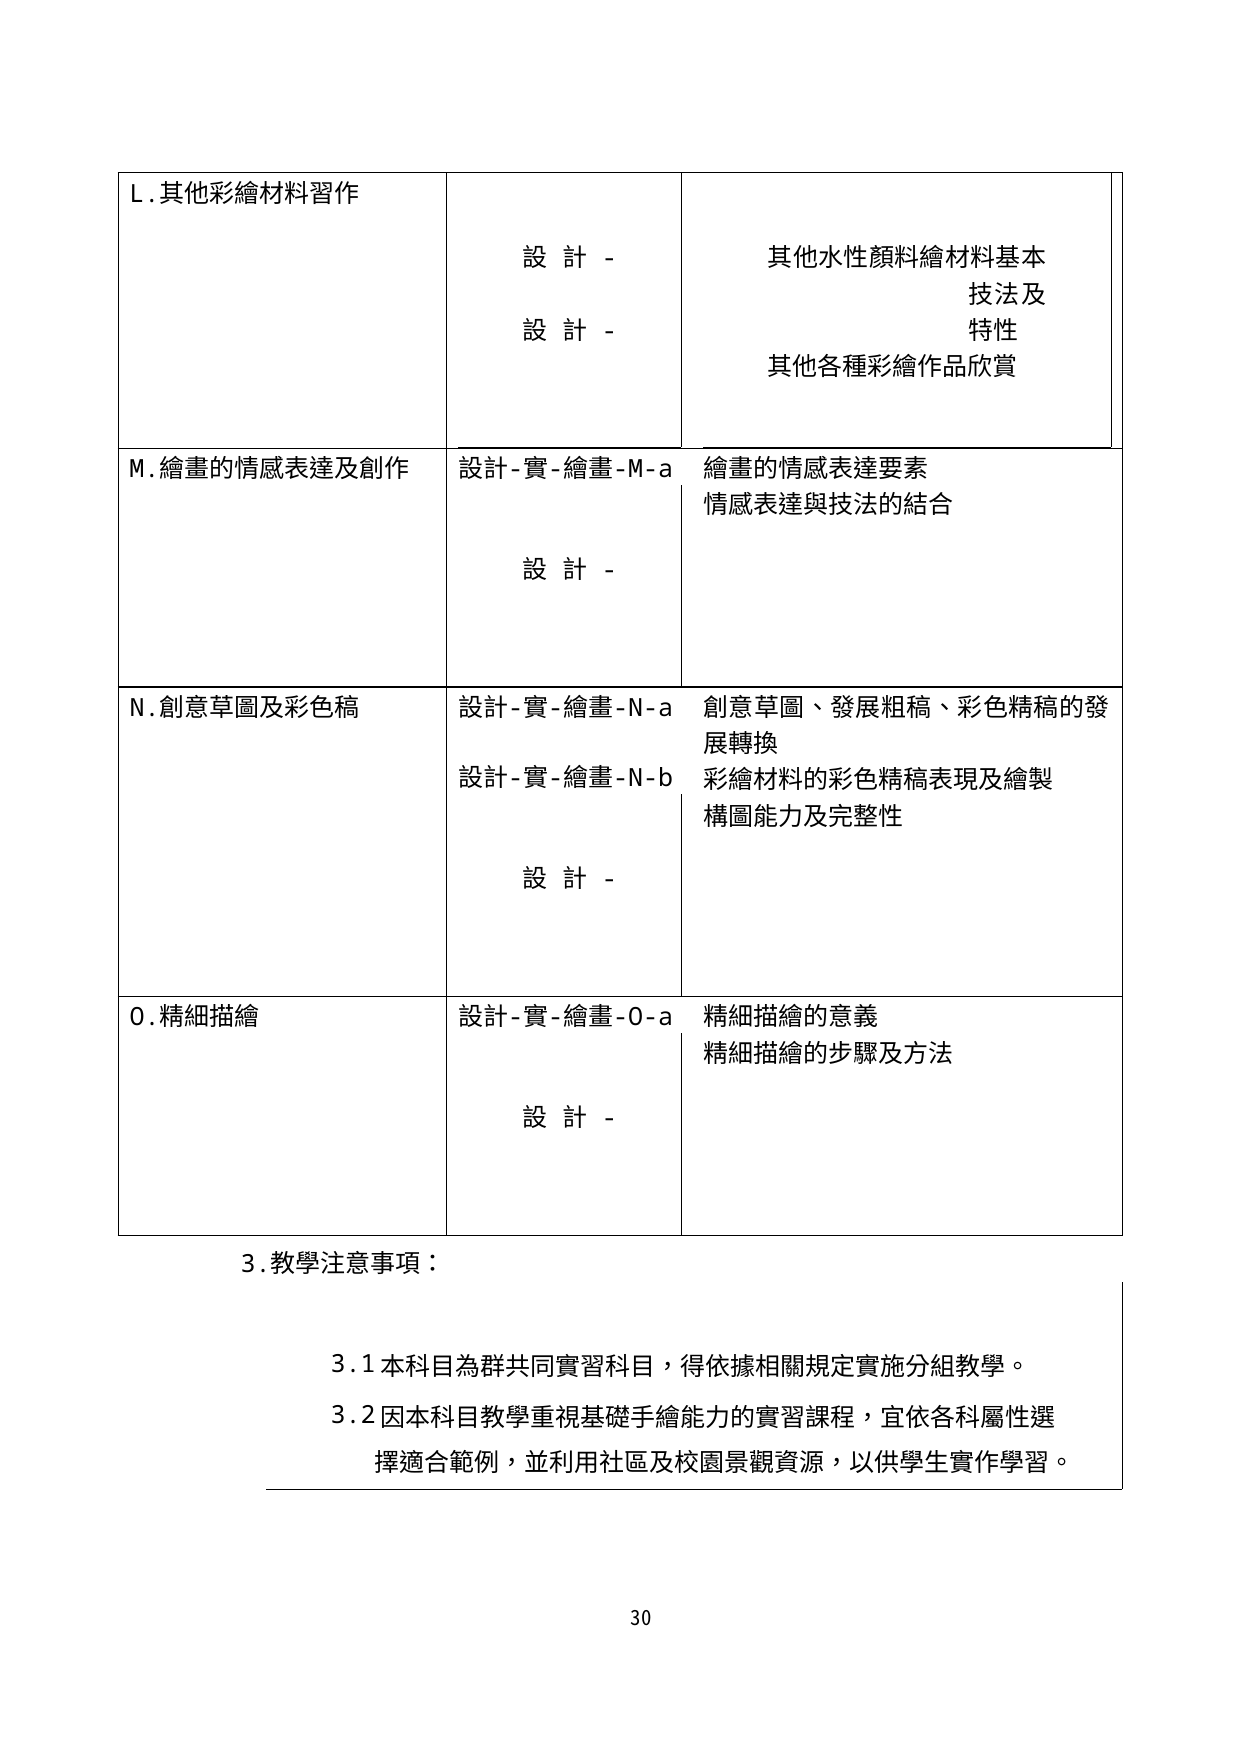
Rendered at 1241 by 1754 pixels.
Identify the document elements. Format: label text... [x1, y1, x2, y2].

table_cell 設計-實-繪畫-L-a 設計-實-繪畫-L-b [447, 173, 681, 447]
table_cell 精細描繪的意義 精細描繪的步驟及方法 [692, 997, 1122, 1235]
table_cell M.繪畫的情感表達及創作 [119, 449, 446, 686]
table_cell 設計-實-繪畫-L-a 設計-實-繪畫-L-b [682, 173, 692, 447]
table_cell 繪畫的情感表達要素 情感表達與技法的結合 [692, 449, 1122, 686]
table_cell 設計-實-繪畫-N-a 設計-實-繪畫-N-b 設計-實-繪畫-N-c [447, 688, 692, 996]
text 3.2因本科目教學重視基礎手繪能力的實習課程，宜依各科屬性選擇適合範例，並利用社區及校園景觀資源，以供學生實作學習。 [266, 1332, 1122, 1489]
text 3.1本科目為群共同實習科目，得依據相關規定實施分組教學。 [266, 1282, 1122, 1332]
table_cell 設計-實-繪畫-O-a 設計-實-繪畫-O-b [447, 997, 692, 1235]
table_cell [1112, 173, 1122, 447]
table_cell L.其他彩繪材料習作 [119, 173, 446, 447]
table_cell 其他水性顏料繪材料基本技法及特性 其他各種彩繪作品欣賞 [692, 173, 1111, 447]
table_cell 設計-實-繪畫-M-a 設計-實-繪畫-M-b [447, 449, 692, 686]
table_cell O.精細描繪 [119, 997, 446, 1235]
table_cell N.創意草圖及彩色稿 [119, 688, 446, 996]
table_cell 創意草圖、發展粗稿、彩色精稿的發展轉換 彩繪材料的彩色精稿表現及繪製 構圖能力及完整性 [692, 688, 1122, 996]
text 3.教學注意事項： [173, 1236, 1122, 1282]
